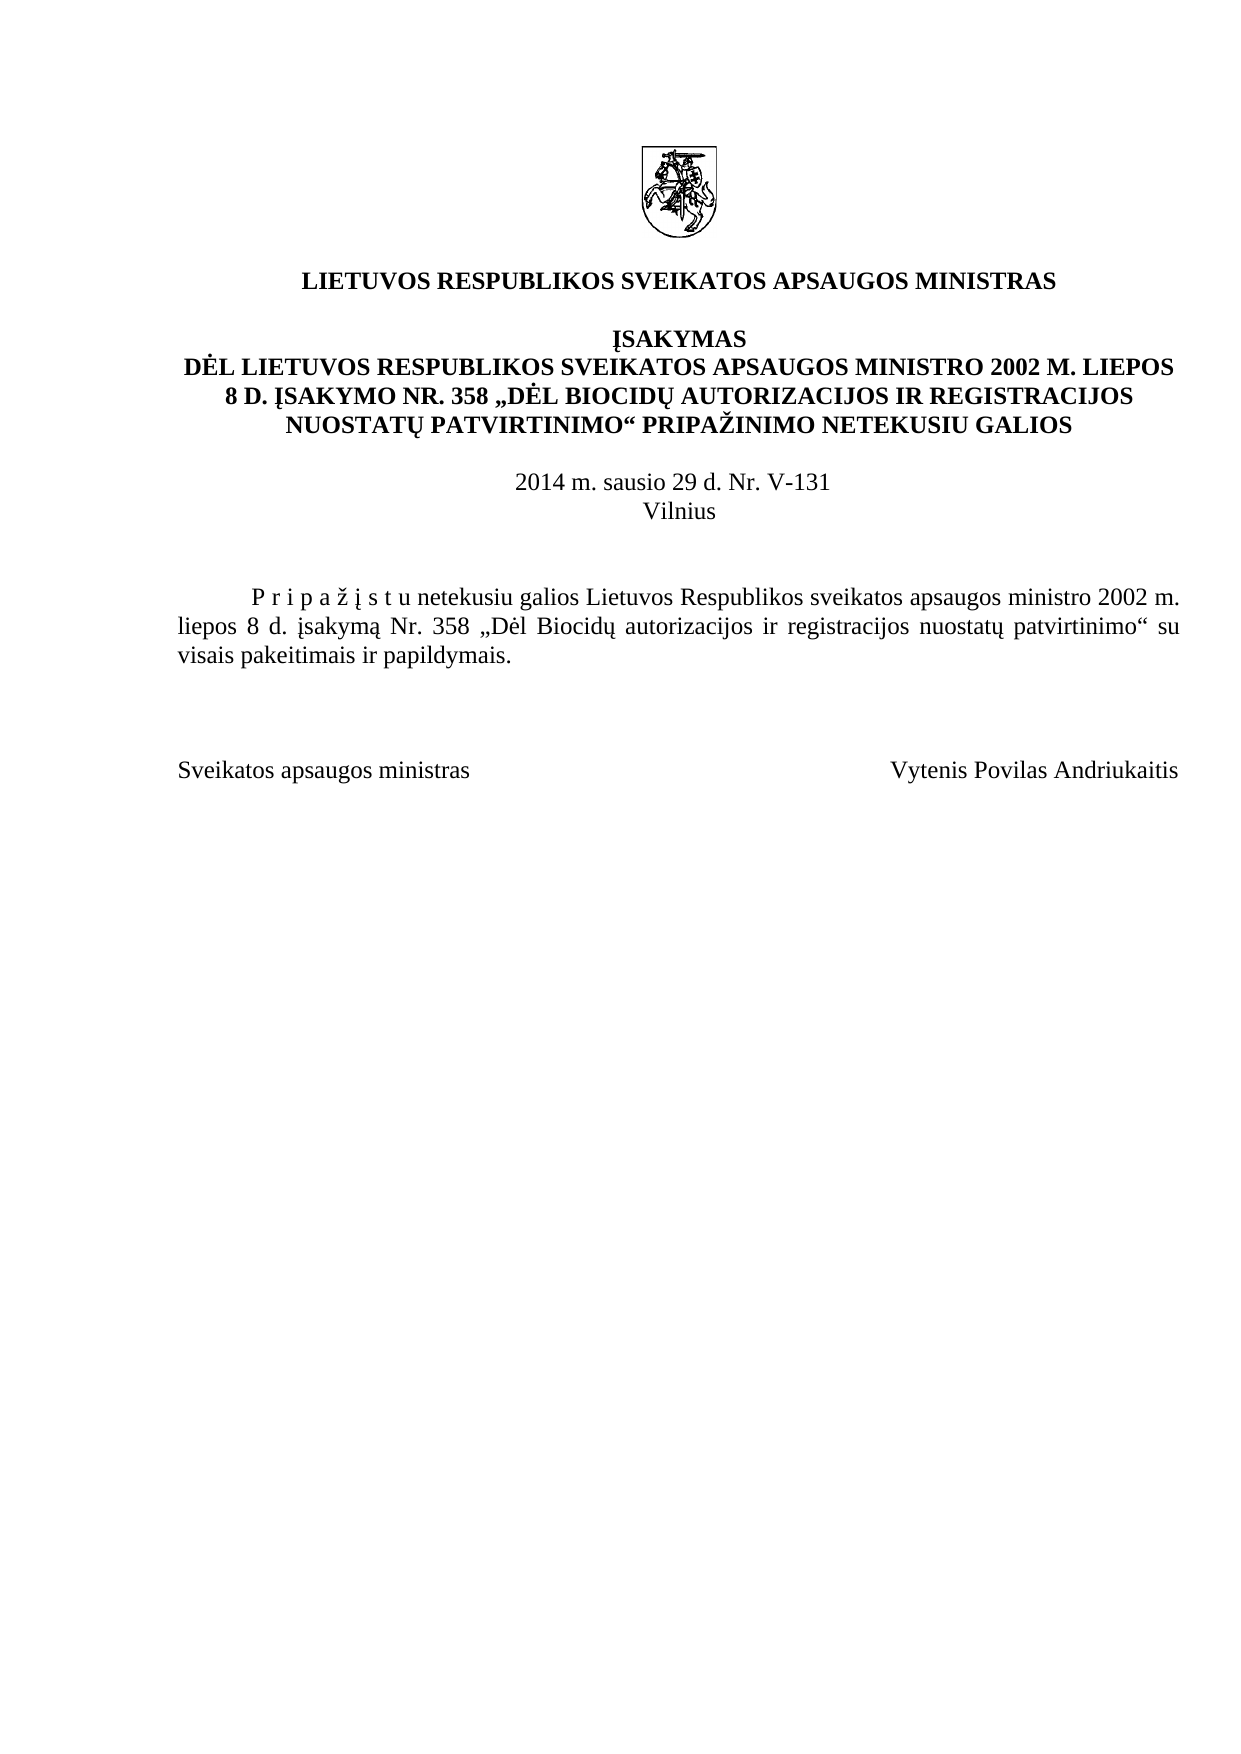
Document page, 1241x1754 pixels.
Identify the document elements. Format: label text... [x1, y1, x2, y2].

text ĮSAKYMAS [177, 324, 1181, 352]
text Vilnius [177, 496, 1181, 525]
text Sveikatos apsaugos ministras Vytenis Povilas Andriukaitis [177, 755, 1181, 784]
text DĖL LIETUVOS RESPUBLIKOS SVEIKATOS APSAUGOS MINISTRO 2002 M. LIEPOS 8 D. ĮSAKYMO NR. 358 „DĖL BIOCIDŲ AUTORIZACIJOS IR REGISTRACIJOS NUOSTATŲ PATVIRTINIMO“ PRIPAŽINIMO NETEKUSIU GALIOS [177, 352, 1181, 439]
text 2014 m. sausio 29 d. Nr. V-131 [177, 467, 1181, 496]
text P r i p a ž į s t u netekusiu galios Lietuvos Respublikos sveikatos apsaugos ministro 2002 m. liepos 8 d. įsakymą Nr. 358 „Dėl Biocidų autorizacijos ir registracijos nuostatų patvirtinimo“ su visais pakeitimais ir papildymais. [177, 582, 1181, 669]
text LIETUVOS RESPUBLIKOS SVEIKATOS APSAUGOS MINISTRAS [177, 266, 1181, 295]
